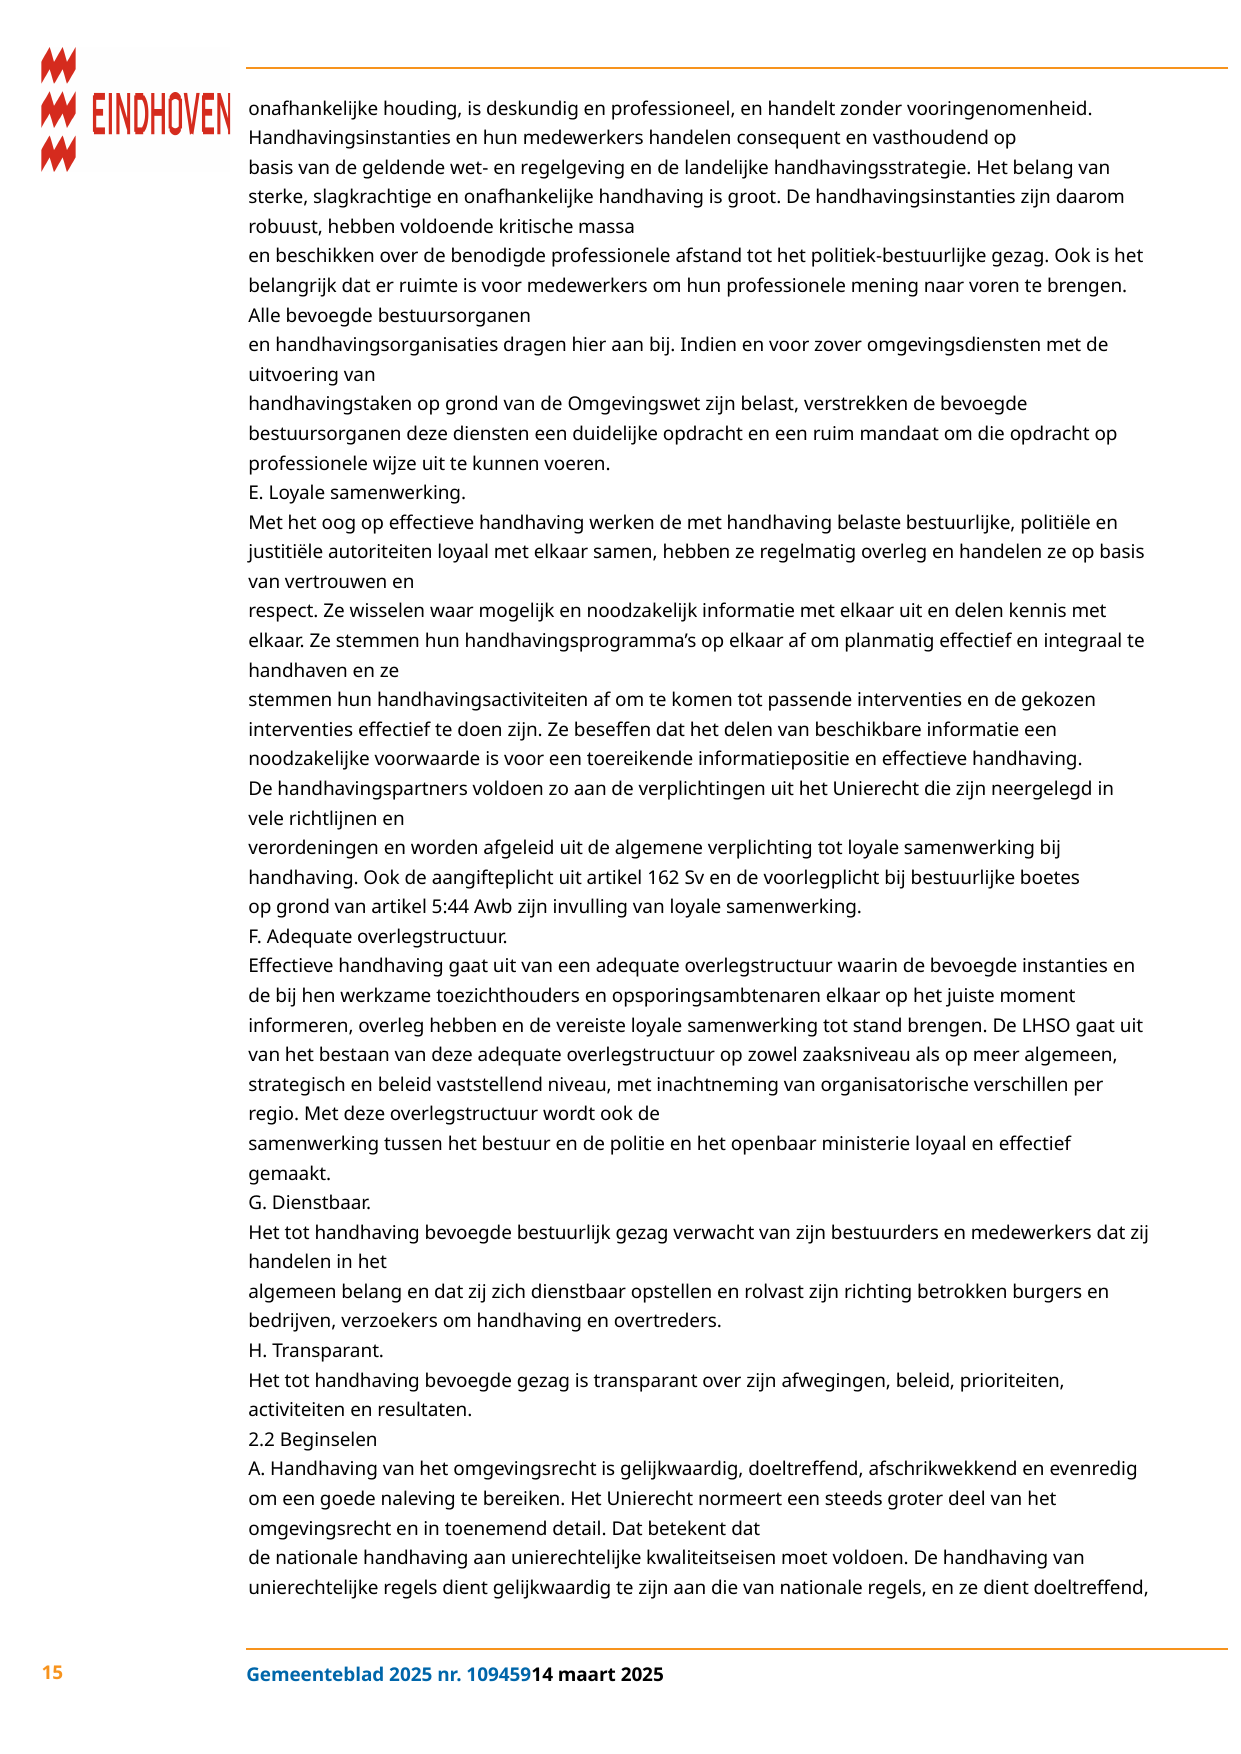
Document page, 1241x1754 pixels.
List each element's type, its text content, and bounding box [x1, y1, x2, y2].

text 2.2 Beginselen [248, 1426, 1152, 1452]
text en handhavingsorganisaties dragen hier aan bij. Indien en voor zover omgevingsdiensten met de uitvoering van [248, 331, 1152, 387]
text A. Handhaving van het omgevingsrecht is gelijkwaardig, doeltreffend, afschrikwekkend en evenredig om een goede naleving te bereiken. Het Unierecht normeert een steeds groter deel van het omgevingsrecht en in toenemend detail. Dat betekent dat [248, 1456, 1152, 1541]
picture [41, 47, 231, 172]
text Effectieve handhaving gaat uit van een adequate overlegstructuur waarin de bevoegde instanties en de bij hen werkzame toezichthouders en opsporingsambtenaren elkaar op het juiste moment informeren, overleg hebben en de vereiste loyale samenwerking tot stand brengen. De LHSO gaat uit van het bestaan van deze adequate overlegstructuur op zowel zaaksniveau als op meer algemeen, strategisch en beleid vaststellend niveau, met inachtneming van organisatorische verschillen per regio. Met deze overlegstructuur wordt ook de [248, 953, 1152, 1126]
text Het tot handhaving bevoegde gezag is transparant over zijn afwegingen, beleid, prioriteiten, activiteiten en resultaten. [248, 1367, 1152, 1422]
text E. Loyale samenwerking. [248, 479, 1152, 505]
text Het tot handhaving bevoegde bestuurlijk gezag verwacht van zijn bestuurders en medewerkers dat zij handelen in het [248, 1219, 1152, 1274]
text algemeen belang en dat zij zich dienstbaar opstellen en rolvast zijn richting betrokken burgers en bedrijven, verzoekers om handhaving en overtreders. [248, 1278, 1152, 1333]
text Met het oog op effectieve handhaving werken de met handhaving belaste bestuurlijke, politiële en justitiële autoriteiten loyaal met elkaar samen, hebben ze regelmatig overleg en handelen ze op basis van vertrouwen en [248, 509, 1152, 594]
text samenwerking tussen het bestuur en de politie en het openbaar ministerie loyaal en effectief gemaakt. [248, 1130, 1152, 1186]
text H. Transparant. [248, 1337, 1152, 1363]
text respect. Ze wisselen waar mogelijk en noodzakelijk informatie met elkaar uit en delen kennis met elkaar. Ze stemmen hun handhavingsprogramma’s op elkaar af om planmatig effectief en integraal te handhaven en ze [248, 598, 1152, 683]
text en beschikken over de benodigde professionele afstand tot het politiek-bestuurlijke gezag. Ook is het belangrijk dat er ruimte is voor medewerkers om hun professionele mening naar voren te brengen. Alle bevoegde bestuursorganen [248, 243, 1152, 328]
text F. Adequate overlegstructuur. [248, 923, 1152, 949]
text handhavingstaken op grond van de Omgevingswet zijn belast, verstrekken de bevoegde bestuursorganen deze diensten een duidelijke opdracht en een ruim mandaat om die opdracht op professionele wijze uit te kunnen voeren. [248, 391, 1152, 476]
text De handhavingspartners voldoen zo aan de verplichtingen uit het Unierecht die zijn neergelegd in vele richtlijnen en [248, 775, 1152, 831]
text op grond van artikel 5:44 Awb zijn invulling van loyale samenwerking. [248, 893, 1152, 919]
text onafhankelijke houding, is deskundig en professioneel, en handelt zonder vooringenomenheid. Handhavingsinstanties en hun medewerkers handelen consequent en vasthoudend op [248, 95, 1152, 150]
text stemmen hun handhavingsactiviteiten af om te komen tot passende interventies en de gekozen interventies effectief te doen zijn. Ze beseffen dat het delen van beschikbare informatie een noodzakelijke voorwaarde is voor een toereikende informatiepositie en effectieve handhaving. [248, 686, 1152, 771]
text verordeningen en worden afgeleid uit de algemene verplichting tot loyale samenwerking bij handhaving. Ook de aangifteplicht uit artikel 162 Sv en de voorlegplicht bij bestuurlijke boetes [248, 834, 1152, 890]
text basis van de geldende wet- en regelgeving en de landelijke handhavingsstrategie. Het belang van sterke, slagkrachtige en onafhankelijke handhaving is groot. De handhavingsinstanties zijn daarom robuust, hebben voldoende kritische massa [248, 154, 1152, 239]
text G. Dienstbaar. [248, 1189, 1152, 1215]
text de nationale handhaving aan unierechtelijke kwaliteitseisen moet voldoen. De handhaving van unierechtelijke regels dient gelijkwaardig te zijn aan die van nationale regels, en ze dient doeltreffend, [248, 1544, 1152, 1600]
